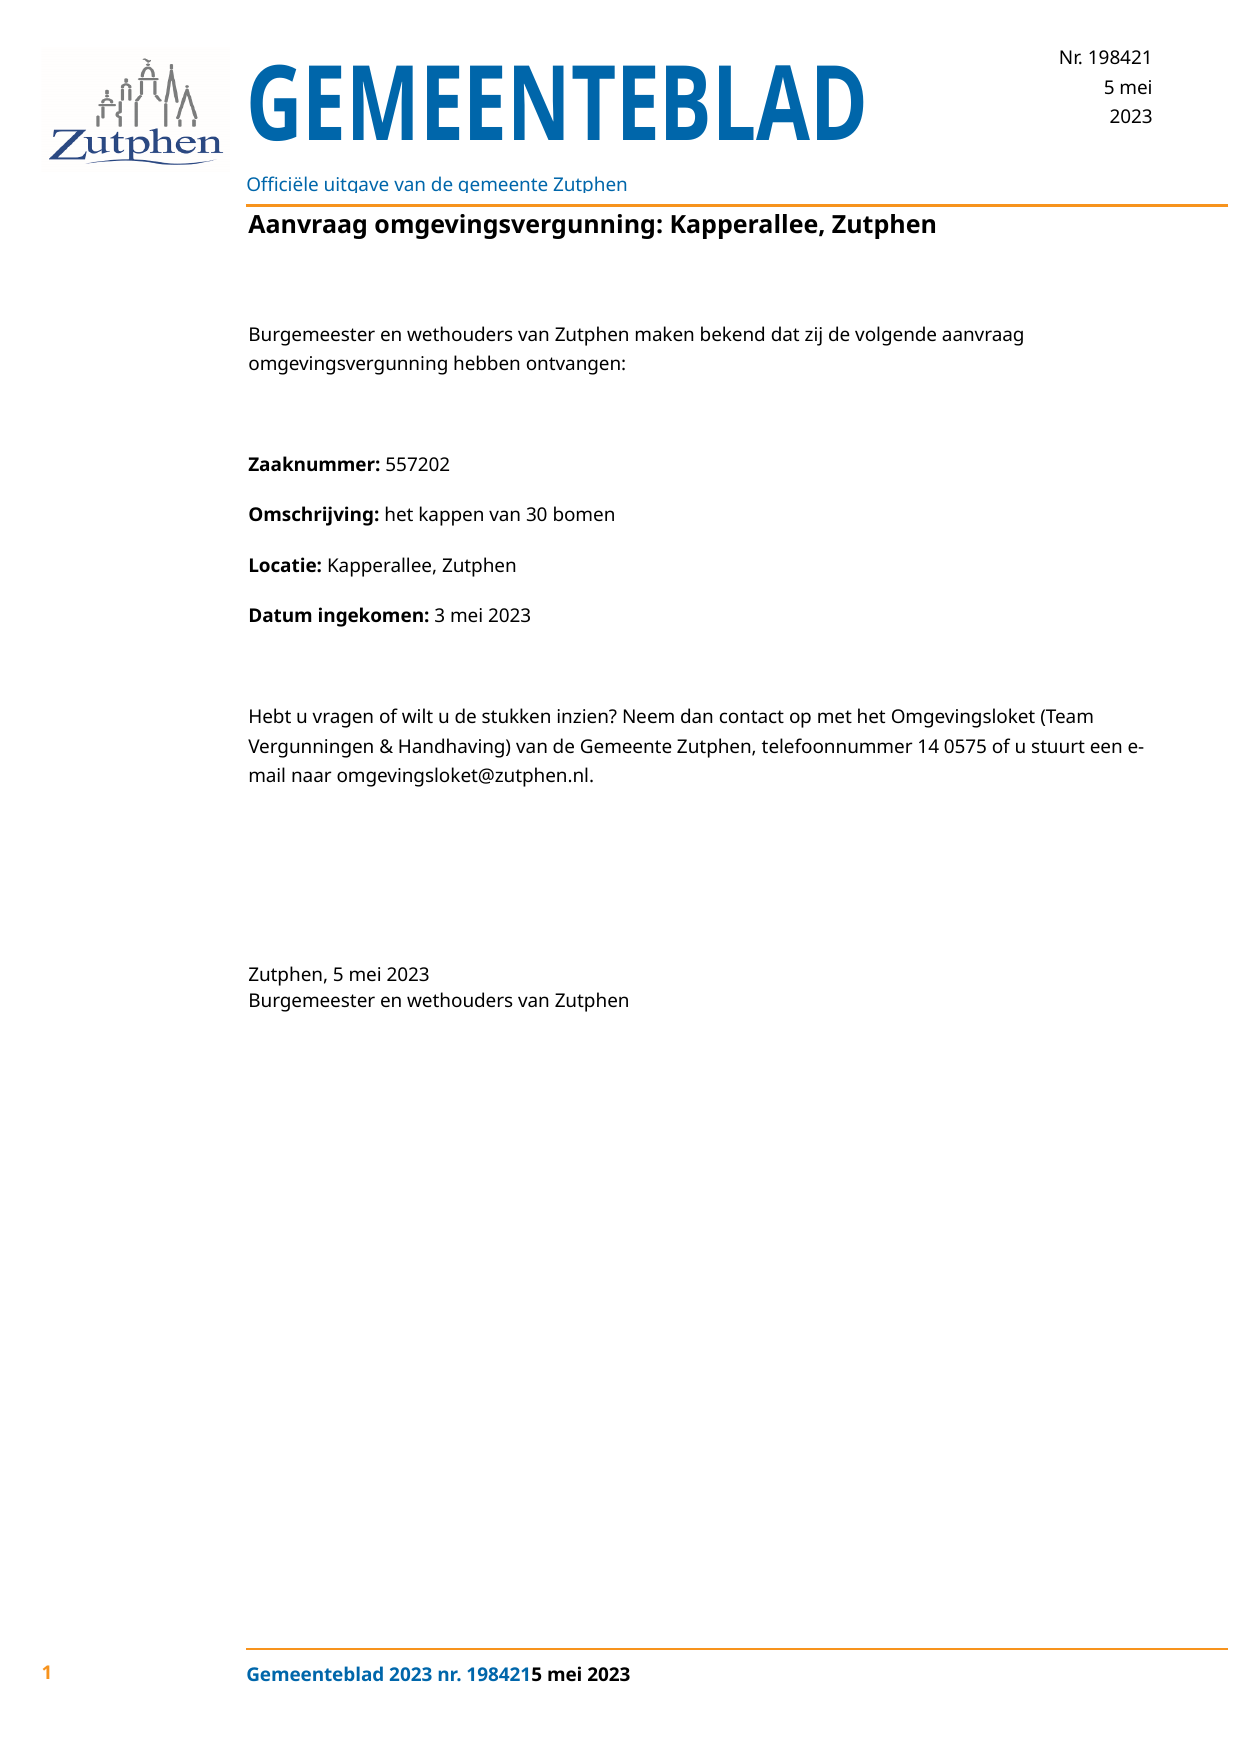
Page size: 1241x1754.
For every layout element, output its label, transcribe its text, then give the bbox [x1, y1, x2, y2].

text Zaaknummer: 557202 [248, 451, 1152, 477]
text Locatie: Kapperallee, Zutphen [248, 552, 1152, 578]
text Zutphen, 5 mei 2023 [248, 961, 1152, 987]
text Datum ingekomen: 3 mei 2023 [248, 602, 1152, 628]
text Burgemeester en wethouders van Zutphen [248, 987, 1152, 1013]
text Omschrijving: het kappen van 30 bomen [248, 502, 1152, 527]
text Burgemeester en wethouders van Zutphen maken bekend dat zij de volgende aanvraag omgevingsvergunning hebben ontvangen: [248, 321, 1152, 376]
picture [41, 47, 231, 172]
text Hebt u vragen of wilt u de stukken inzien? Neem dan contact op met het Omgevingsloket (Team Vergunningen & Handhaving) van de Gemeente Zutphen, telefoonnummer 14 0575 of u stuurt een e-mail naar omgevingsloket@zutphen.nl. [248, 703, 1152, 788]
text Aanvraag omgevingsvergunning: Kapperallee, Zutphen [248, 207, 1152, 241]
